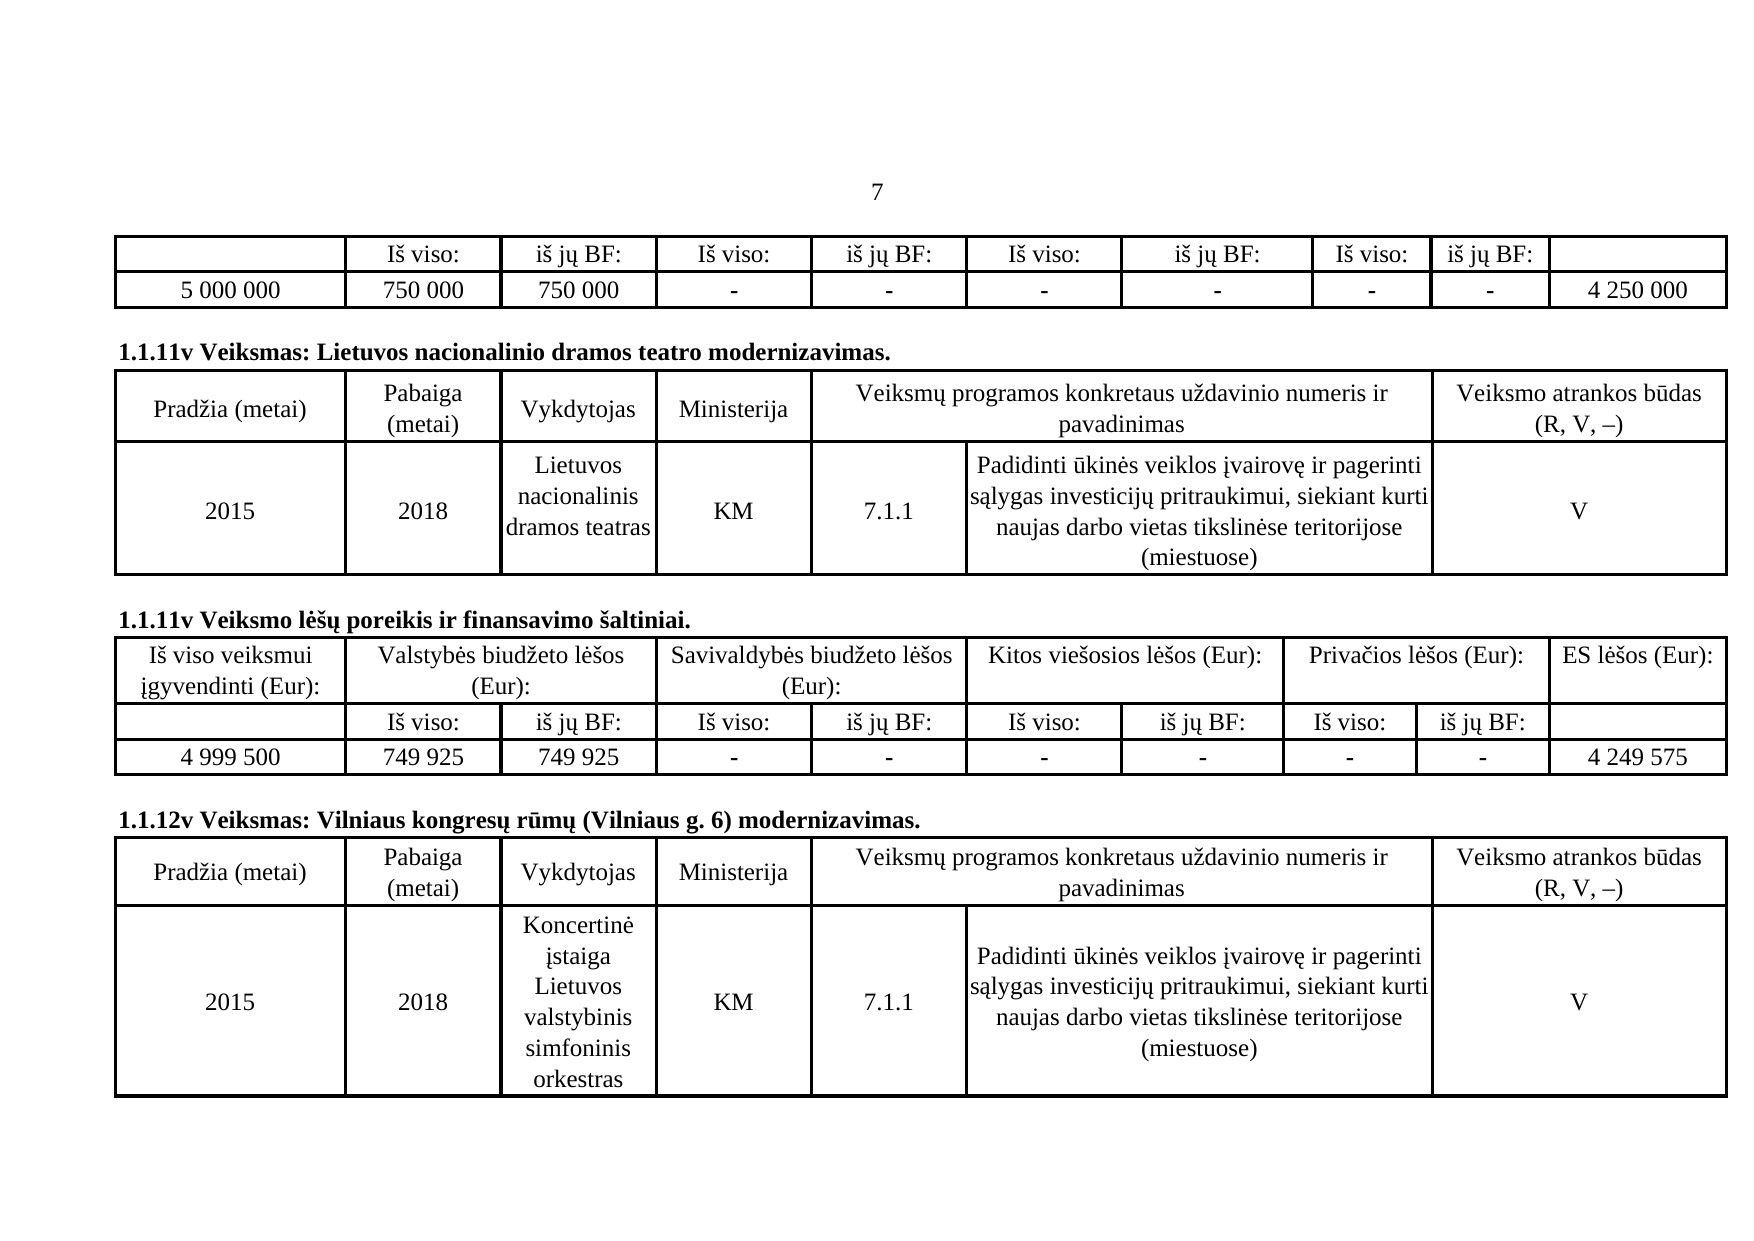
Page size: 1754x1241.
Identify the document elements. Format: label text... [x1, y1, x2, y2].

table_header Vykdytojas [503, 839, 655, 904]
table_cell iš jų BF: [813, 238, 965, 270]
table_cell 2015 [117, 443, 344, 573]
table_cell [1551, 705, 1725, 737]
table_cell iš jų BF: [503, 705, 655, 737]
table_cell 7.1.1 [813, 443, 965, 573]
table_cell 750 000 [503, 273, 655, 306]
table_cell Iš viso: [347, 238, 499, 270]
table_cell 2015 [117, 907, 344, 1094]
table_cell 7.1.1 [813, 907, 965, 1094]
table_cell iš jų BF: [813, 705, 965, 737]
table_cell KM [658, 443, 810, 573]
text 1.1.12v Veiksmas: Vilniaus kongresų rūmų (Vilniaus g. 6) modernizavimas. [118, 805, 1636, 833]
table_cell Lietuvos nacionalinis dramos teatras [503, 443, 655, 573]
table_cell - [813, 741, 965, 773]
table_cell - [658, 741, 810, 773]
table_cell [117, 238, 344, 270]
table_cell - [658, 273, 810, 306]
text 1.1.11v Veiksmas: Lietuvos nacionalinio dramos teatro modernizavimas. [118, 337, 1636, 366]
table_cell - [968, 273, 1120, 306]
table_cell iš jų BF: [1123, 705, 1282, 737]
table_cell Iš viso: [347, 705, 499, 737]
table_cell [117, 705, 344, 737]
table_cell Padidinti ūkinės veiklos įvairovę ir pagerinti sąlygas investicijų pritraukimui, siekiant kurti naujas darbo vietas tikslinėse teritorijose (miestuose) [968, 907, 1431, 1094]
table_cell 4 999 500 [117, 741, 344, 773]
table_header Veiksmo atrankos būdas (R, V, –) [1434, 372, 1725, 440]
table_cell - [1285, 741, 1415, 773]
table_header Ministerija [658, 372, 810, 440]
table_cell 5 000 000 [117, 273, 344, 306]
table_cell Iš viso: [658, 705, 810, 737]
table_cell 4 249 575 [1551, 741, 1725, 773]
table_cell - [1433, 273, 1548, 306]
table_cell Iš viso: [1285, 705, 1415, 737]
table_cell iš jų BF: [1418, 705, 1548, 737]
table_cell 749 925 [347, 741, 499, 773]
table_header Privačios lėšos (Eur): [1285, 639, 1548, 702]
table_cell Padidinti ūkinės veiklos įvairovę ir pagerinti sąlygas investicijų pritraukimui, siekiant kurti naujas darbo vietas tikslinėse teritorijose (miestuose) [968, 443, 1431, 573]
table_cell [1551, 238, 1725, 270]
table_header Savivaldybės biudžeto lėšos (Eur): [658, 639, 965, 702]
table_cell Iš viso: [658, 238, 810, 270]
table_cell 2018 [347, 443, 499, 573]
table_header Pradžia (metai) [117, 372, 344, 440]
table_header Iš viso veiksmui įgyvendinti (Eur): [117, 639, 344, 702]
table_header Valstybės biudžeto lėšos (Eur): [347, 639, 655, 702]
text 1.1.11v Veiksmo lėšų poreikis ir finansavimo šaltiniai. [118, 605, 1636, 634]
table_cell iš jų BF: [1123, 238, 1311, 270]
table_cell iš jų BF: [503, 238, 655, 270]
table_cell Iš viso: [968, 705, 1120, 737]
table_header Veiksmo atrankos būdas (R, V, –) [1434, 839, 1725, 904]
table_cell Iš viso: [968, 238, 1120, 270]
table_cell iš jų BF: [1433, 238, 1548, 270]
table_cell - [1418, 741, 1548, 773]
table_cell - [1314, 273, 1429, 306]
table_cell 4 250 000 [1551, 273, 1725, 306]
table_cell KM [658, 907, 810, 1094]
table_header Ministerija [658, 839, 810, 904]
table_header Veiksmų programos konkretaus uždavinio numeris ir pavadinimas [813, 372, 1431, 440]
table_cell V [1434, 907, 1725, 1094]
table_cell 750 000 [347, 273, 499, 306]
table_header Pradžia (metai) [117, 839, 344, 904]
table_cell Koncertinė įstaiga Lietuvos valstybinis simfoninis orkestras [503, 907, 655, 1094]
table_cell 749 925 [503, 741, 655, 773]
table_cell V [1434, 443, 1725, 573]
table_cell - [968, 741, 1120, 773]
table_cell - [813, 273, 965, 306]
table_header Pabaiga (metai) [347, 839, 499, 904]
table_cell 2018 [347, 907, 499, 1094]
table_cell - [1123, 273, 1311, 306]
table_header Veiksmų programos konkretaus uždavinio numeris ir pavadinimas [813, 839, 1431, 904]
table_cell - [1123, 741, 1282, 773]
table_header ES lėšos (Eur): [1551, 639, 1725, 702]
table_header Kitos viešosios lėšos (Eur): [968, 639, 1282, 702]
table_header Pabaiga (metai) [347, 372, 499, 440]
table_header Vykdytojas [503, 372, 655, 440]
table_cell Iš viso: [1314, 238, 1429, 270]
